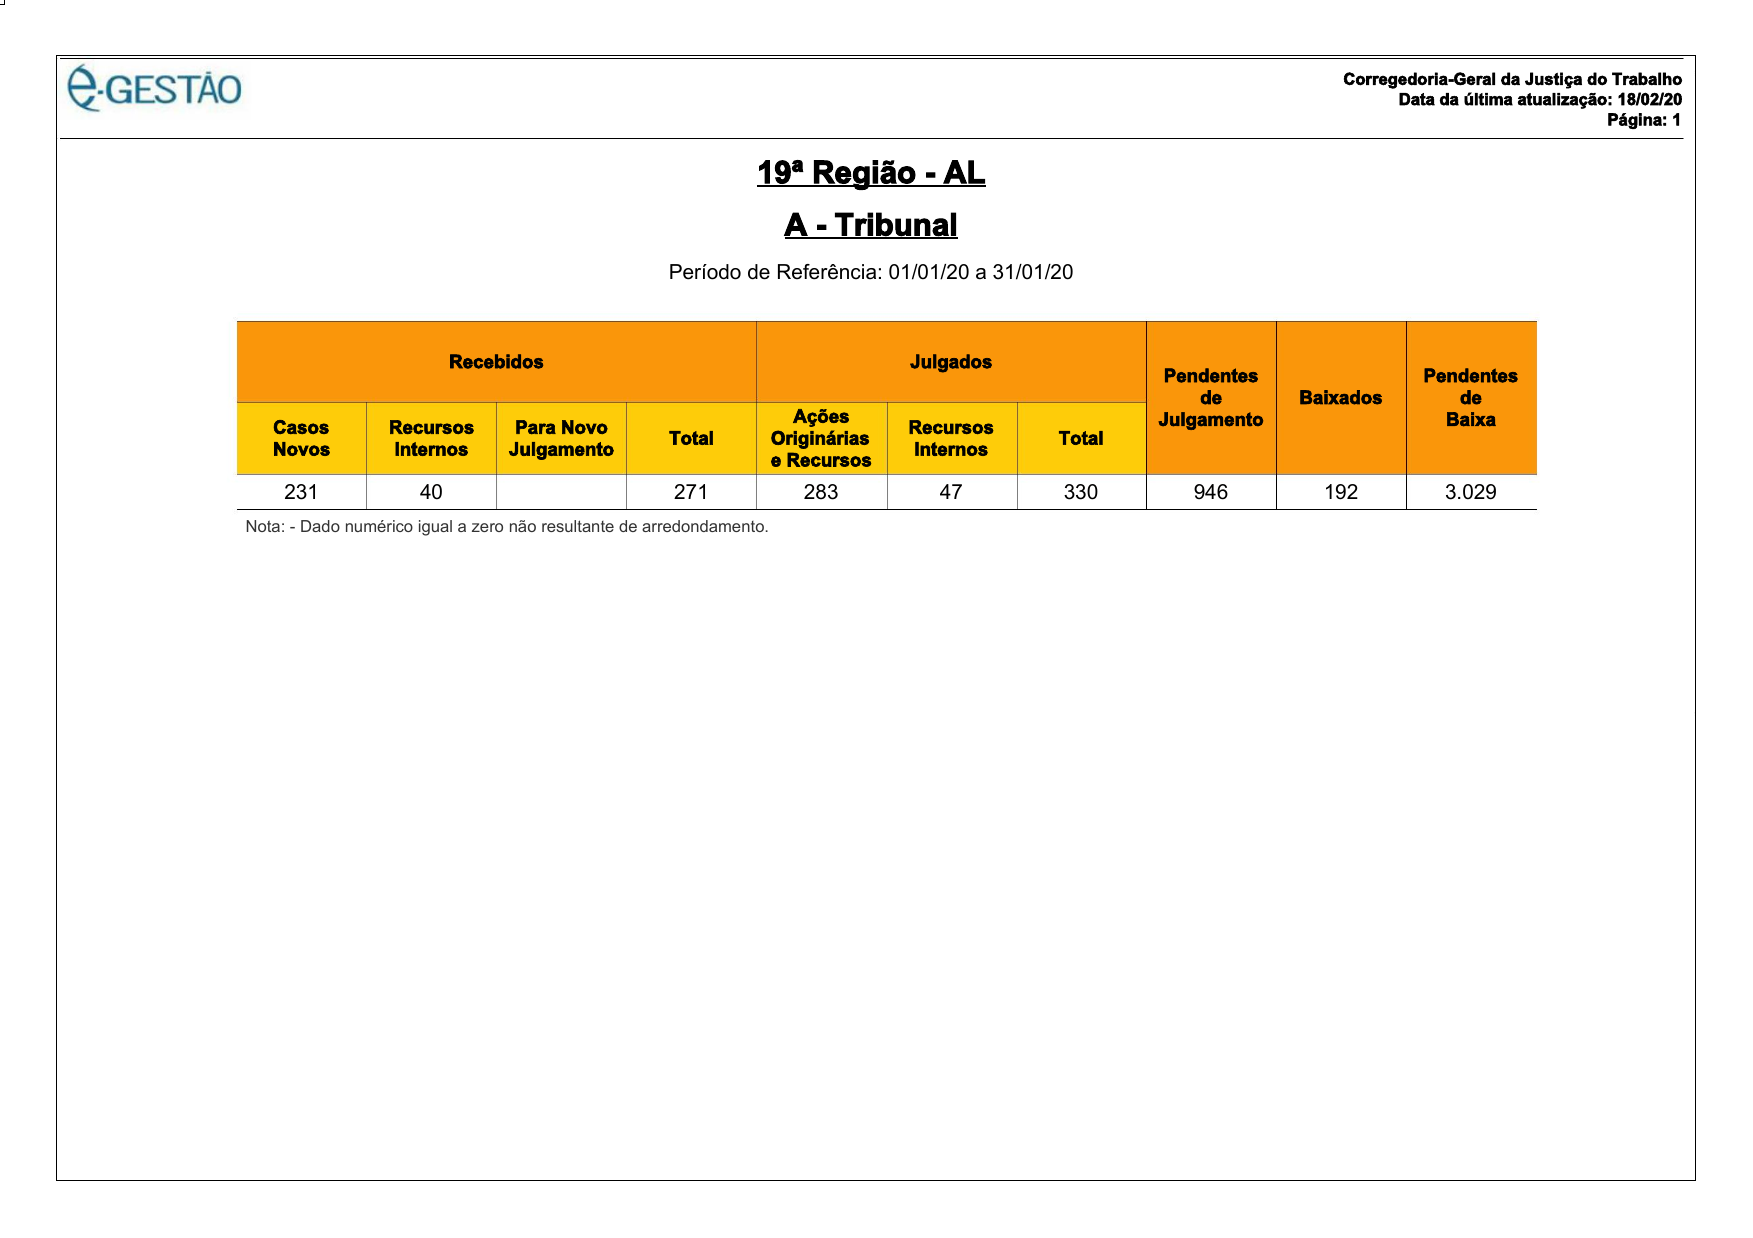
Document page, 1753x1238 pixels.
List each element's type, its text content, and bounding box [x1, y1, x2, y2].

text de [1200, 387, 1288, 408]
text e Recursos [771, 450, 897, 471]
text Para Novo [515, 417, 633, 438]
text 40 [420, 481, 468, 504]
text 946 [1193, 481, 1253, 504]
text Julgamento [1158, 409, 1288, 430]
text Corregedoria-Geral da Justiça do Trabalho [1343, 70, 1707, 88]
text Pendentes [1423, 365, 1543, 386]
text Data da última atualização: 18/02/20 [1398, 90, 1707, 109]
picture [57, 56, 1695, 1180]
text Baixa [1446, 409, 1521, 430]
text Total [1058, 428, 1128, 449]
text 330 [1063, 481, 1123, 504]
text Julgamento [509, 439, 639, 460]
text Total [669, 428, 739, 449]
text Baixados [1299, 387, 1407, 408]
text Originárias [771, 428, 897, 449]
text 283 [804, 481, 863, 504]
text 3.029 [1445, 481, 1522, 504]
text 47 [939, 481, 988, 504]
text A - Tribunal [784, 207, 983, 242]
text Recebidos [449, 351, 569, 372]
text Recursos [908, 417, 1019, 438]
text Internos [914, 439, 1019, 460]
text Página: 1 [1607, 110, 1707, 129]
text 231 [284, 481, 344, 504]
text Recursos [389, 417, 499, 438]
text 271 [674, 481, 734, 504]
text Julgados [910, 351, 1017, 372]
text Nota: - Dado numérico igual a zero não resultante de arredondamento. [245, 518, 794, 537]
text Casos [273, 417, 355, 438]
text 192 [1323, 481, 1383, 504]
text Internos [394, 439, 493, 460]
text Período de Referência: 01/01/20 a 31/01/20 [668, 261, 1099, 284]
text Novos [273, 439, 355, 460]
text Ações [793, 406, 897, 427]
text de [1460, 387, 1521, 408]
text Pendentes [1163, 365, 1288, 386]
text 19ª Região - AL [757, 155, 1011, 190]
